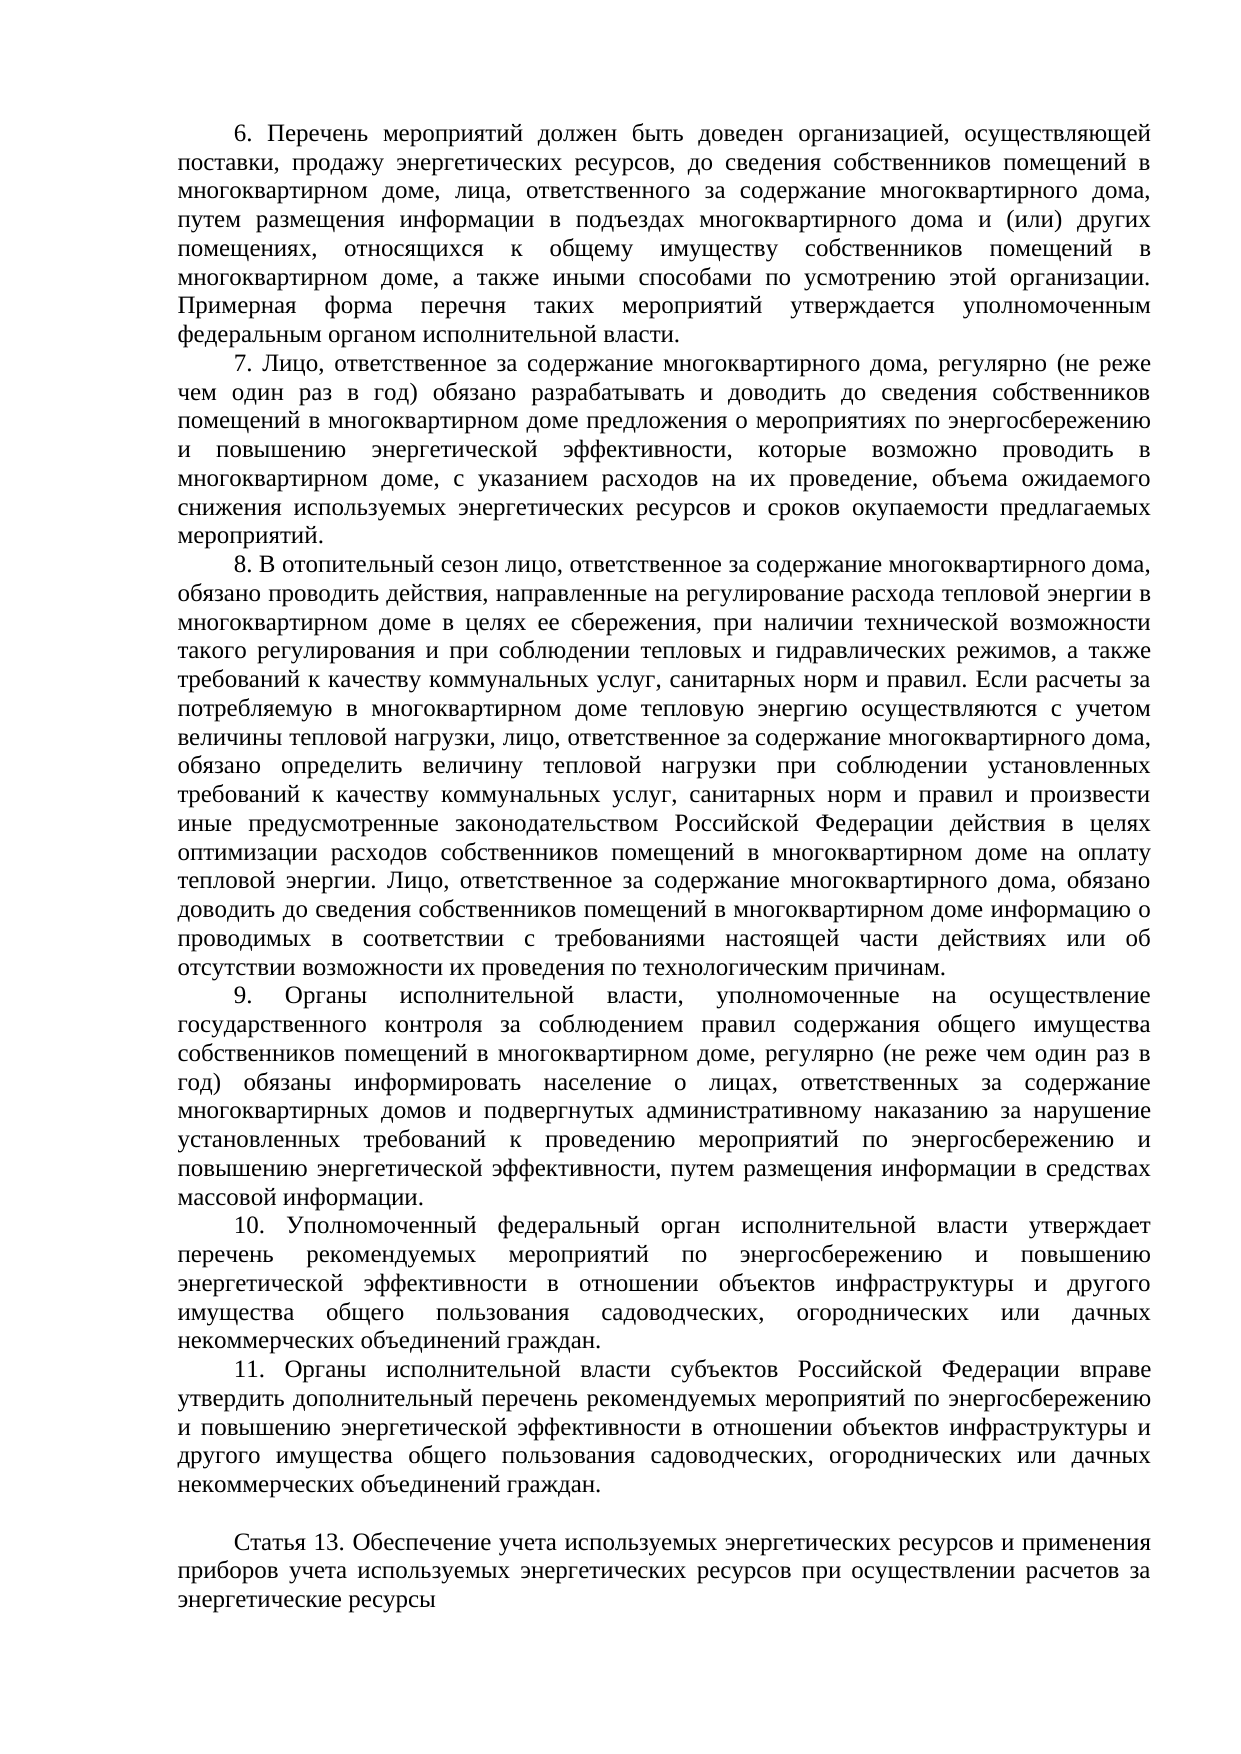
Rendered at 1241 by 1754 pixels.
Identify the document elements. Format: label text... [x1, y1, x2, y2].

text 6. Перечень мероприятий должен быть доведен организацией, осуществляющей поставки, продажу энергетических ресурсов, до сведения собственников помещений в многоквартирном доме, лица, ответственного за содержание многоквартирного дома, путем размещения информации в подъездах многоквартирного дома и (или) других помещениях, относящихся к общему имуществу собственников помещений в многоквартирном доме, а также иными способами по усмотрению этой организации. Примерная форма перечня таких мероприятий утверждается уполномоченным федеральным органом исполнительной власти. [177, 118, 1152, 348]
text 10. Уполномоченный федеральный орган исполнительной власти утверждает перечень рекомендуемых мероприятий по энергосбережению и повышению энергетической эффективности в отношении объектов инфраструктуры и другого имущества общего пользования садоводческих, огороднических или дачных некоммерческих объединений граждан. [177, 1211, 1152, 1354]
text 7. Лицо, ответственное за содержание многоквартирного дома, регулярно (не реже чем один раз в год) обязано разрабатывать и доводить до сведения собственников помещений в многоквартирном доме предложения о мероприятиях по энергосбережению и повышению энергетической эффективности, которые возможно проводить в многоквартирном доме, с указанием расходов на их проведение, объема ожидаемого снижения используемых энергетических ресурсов и сроков окупаемости предлагаемых мероприятий. [177, 348, 1152, 549]
text Статья 13. Обеспечение учета используемых энергетических ресурсов и применения приборов учета используемых энергетических ресурсов при осуществлении расчетов за энергетические ресурсы [177, 1527, 1152, 1613]
text 11. Органы исполнительной власти субъектов Российской Федерации вправе утвердить дополнительный перечень рекомендуемых мероприятий по энергосбережению и повышению энергетической эффективности в отношении объектов инфраструктуры и другого имущества общего пользования садоводческих, огороднических или дачных некоммерческих объединений граждан. [177, 1354, 1152, 1498]
text 9. Органы исполнительной власти, уполномоченные на осуществление государственного контроля за соблюдением правил содержания общего имущества собственников помещений в многоквартирном доме, регулярно (не реже чем один раз в год) обязаны информировать население о лицах, ответственных за содержание многоквартирных домов и подвергнутых административному наказанию за нарушение установленных требований к проведению мероприятий по энергосбережению и повышению энергетической эффективности, путем размещения информации в средствах массовой информации. [177, 981, 1152, 1211]
text 8. В отопительный сезон лицо, ответственное за содержание многоквартирного дома, обязано проводить действия, направленные на регулирование расхода тепловой энергии в многоквартирном доме в целях ее сбережения, при наличии технической возможности такого регулирования и при соблюдении тепловых и гидравлических режимов, а также требований к качеству коммунальных услуг, санитарных норм и правил. Если расчеты за потребляемую в многоквартирном доме тепловую энергию осуществляются с учетом величины тепловой нагрузки, лицо, ответственное за содержание многоквартирного дома, обязано определить величину тепловой нагрузки при соблюдении установленных требований к качеству коммунальных услуг, санитарных норм и правил и произвести иные предусмотренные законодательством Российской Федерации действия в целях оптимизации расходов собственников помещений в многоквартирном доме на оплату тепловой энергии. Лицо, ответственное за содержание многоквартирного дома, обязано доводить до сведения собственников помещений в многоквартирном доме информацию о проводимых в соответствии с требованиями настоящей части действиях или об отсутствии возможности их проведения по технологическим причинам. [177, 549, 1152, 981]
